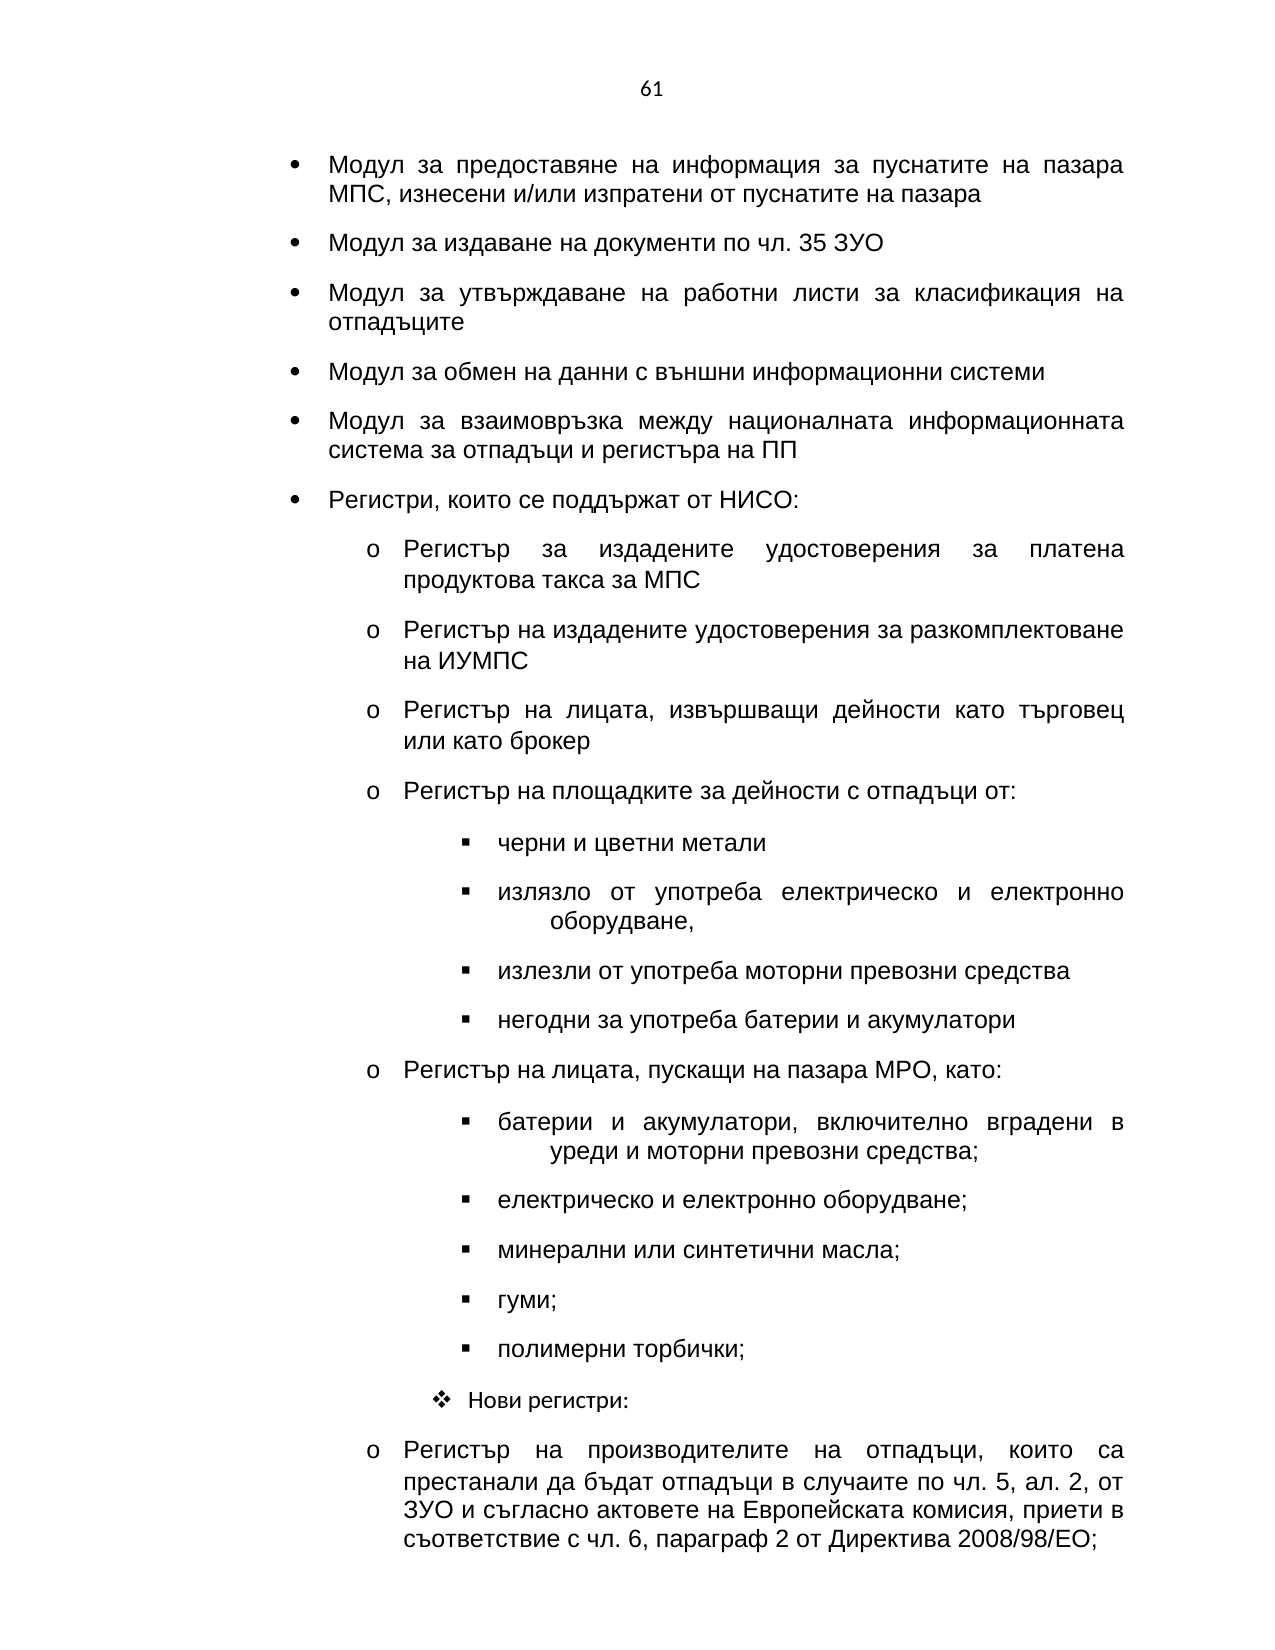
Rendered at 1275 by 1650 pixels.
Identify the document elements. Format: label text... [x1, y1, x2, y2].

list Регистър на производителите на отпадъци, които са престанали да бъдат отпадъци в случаите по чл. 5, ал. 2, от ЗУО и съгласно актовете на Европейската комисия, приети в съответствие с чл. 6, параграф 2 от Директива 2008/98/ЕО; [366, 1436, 1125, 1553]
list Регистър на лицата, извършващи дейности като търговец или като брокер [366, 695, 1125, 755]
list гуми; [460, 1285, 1125, 1314]
list Модул за издаване на документи по чл. 35 ЗУО [291, 228, 1125, 257]
list Модул за утвърждаване на работни листи за класификация на отпадъците [291, 278, 1125, 336]
list излезли от употреба моторни превозни средства [460, 956, 1125, 985]
list черни и цветни метали [460, 828, 1125, 857]
list полимерни торбички; [460, 1334, 1125, 1363]
list Модул за взаимовръзка между националната информационната система за отпадъци и регистъра на ПП [291, 406, 1125, 464]
list минерални или синтетични масла; [460, 1235, 1125, 1264]
list батерии и акумулатори, включително вградени в уреди и моторни превозни средства; [460, 1107, 1125, 1164]
list Регистри, които се поддържат от НИСО: [291, 485, 1125, 513]
list Модул за обмен на данни с външни информационни системи [291, 357, 1125, 385]
list Нови регистри: [430, 1384, 1125, 1415]
list електрическо и електронно оборудване; [460, 1185, 1125, 1214]
list Регистър на издадените удостоверения за разкомплектоване на ИУМПС [366, 615, 1125, 674]
list Модул за предоставяне на информация за пуснатите на пазара МПС, изнесени и/или изпратени от пуснатите на пазара [291, 150, 1125, 208]
list Регистър на площадките за дейности с отпадъци от: [366, 776, 1125, 807]
list негодни за употреба батерии и акумулатори [460, 1006, 1125, 1034]
list Регистър за издадените удостоверения за платена продуктова такса за МПС [366, 534, 1125, 594]
list Регистър на лицата, пускащи на пазара МРО, като: [366, 1055, 1125, 1086]
list излязло от употреба електрическо и електронно оборудване, [460, 877, 1125, 935]
